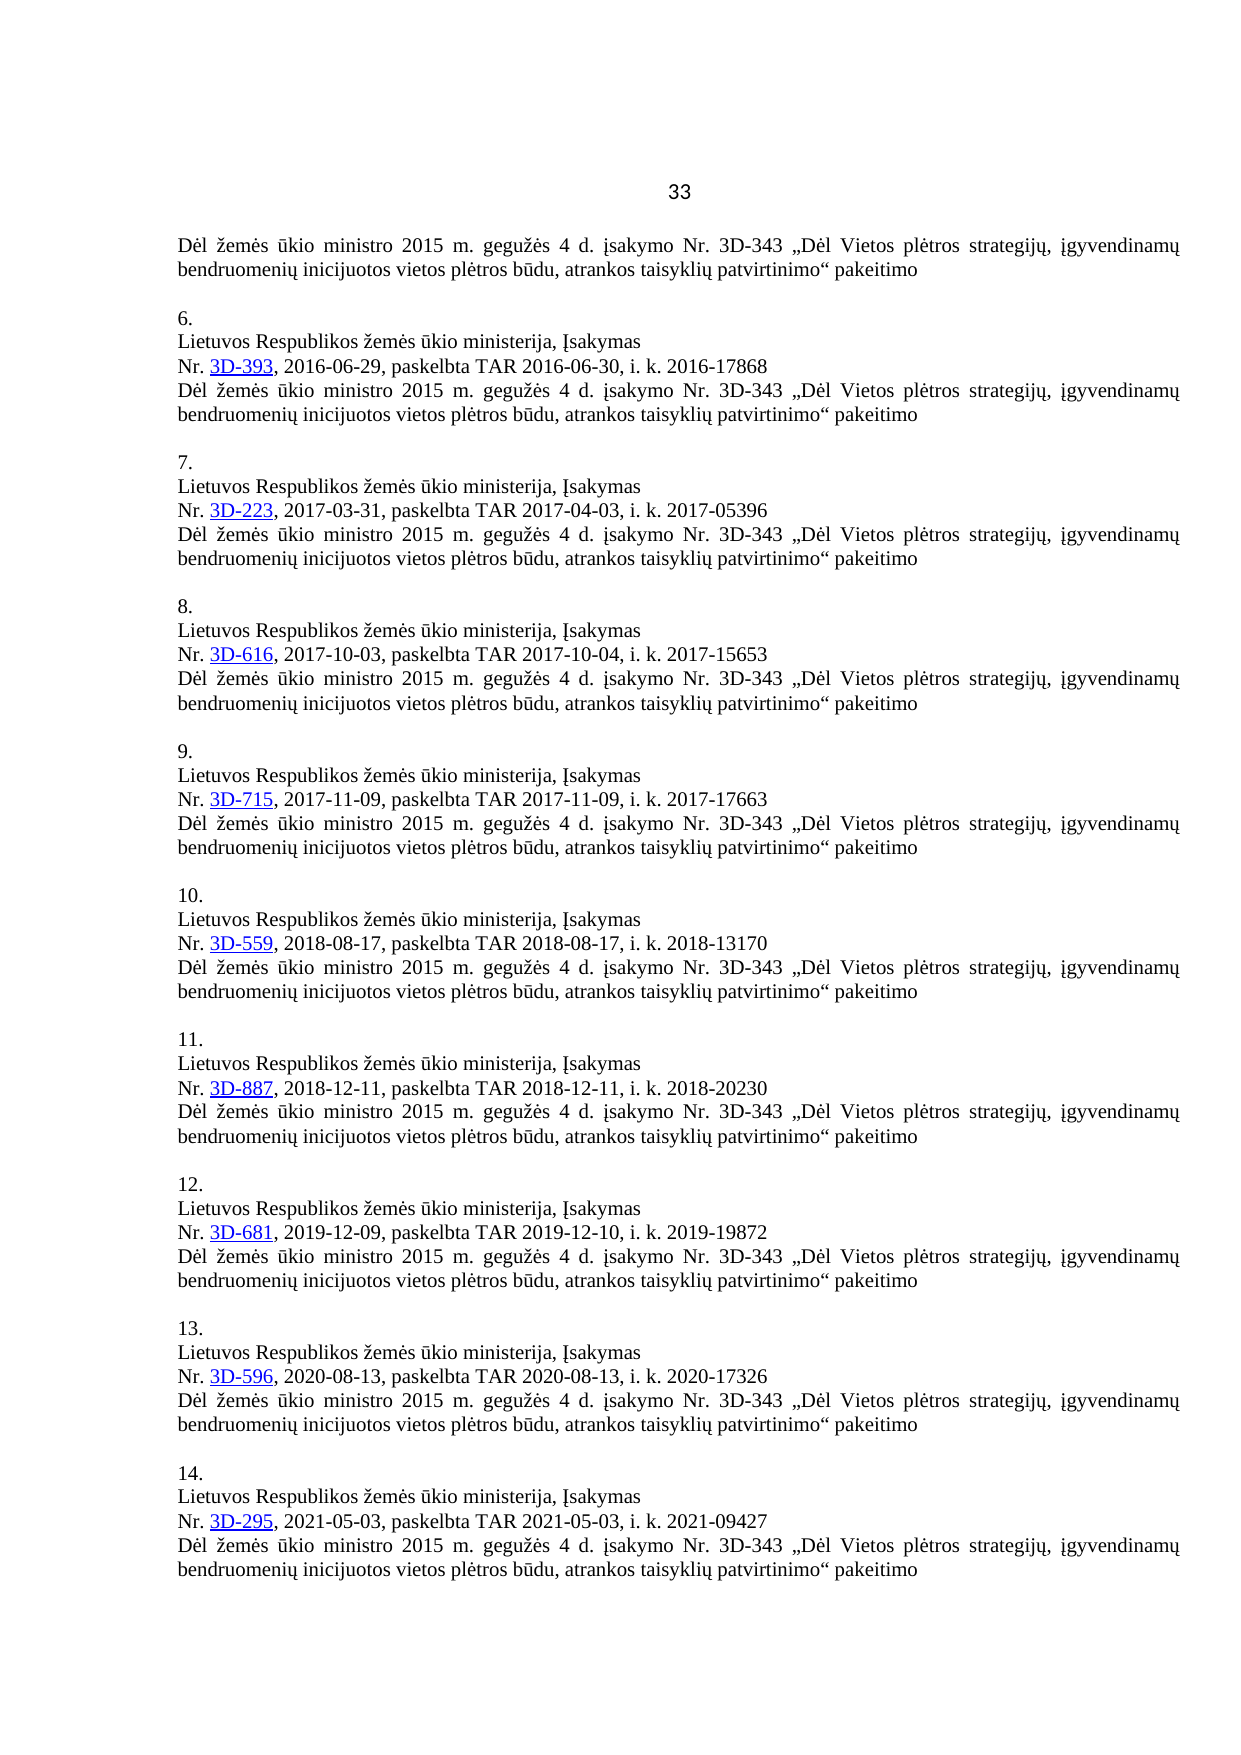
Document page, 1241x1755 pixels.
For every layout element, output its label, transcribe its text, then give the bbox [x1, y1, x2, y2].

text Dėl žemės ūkio ministro 2015 m. gegužės 4 d. įsakymo Nr. 3D-343 „Dėl Vietos plėtros strategijų, įgyvendinamų bendruomenių inicijuotos vietos plėtros būdu, atrankos taisyklių patvirtinimo“ pakeitimo [177, 666, 1181, 714]
text Nr. 3D-393, 2016-06-29, paskelbta TAR 2016-06-30, i. k. 2016-17868 [177, 353, 1181, 378]
text Nr. 3D-559, 2018-08-17, paskelbta TAR 2018-08-17, i. k. 2018-13170 [177, 931, 1181, 955]
text Lietuvos Respublikos žemės ūkio ministerija, Įsakymas [177, 1196, 1181, 1220]
text Nr. 3D-616, 2017-10-03, paskelbta TAR 2017-10-04, i. k. 2017-15653 [177, 642, 1181, 666]
text Lietuvos Respublikos žemės ūkio ministerija, Įsakymas [177, 907, 1181, 931]
text Nr. 3D-596, 2020-08-13, paskelbta TAR 2020-08-13, i. k. 2020-17326 [177, 1364, 1181, 1388]
text Dėl žemės ūkio ministro 2015 m. gegužės 4 d. įsakymo Nr. 3D-343 „Dėl Vietos plėtros strategijų, įgyvendinamų bendruomenių inicijuotos vietos plėtros būdu, atrankos taisyklių patvirtinimo“ pakeitimo [177, 1388, 1181, 1436]
text Dėl žemės ūkio ministro 2015 m. gegužės 4 d. įsakymo Nr. 3D-343 „Dėl Vietos plėtros strategijų, įgyvendinamų bendruomenių inicijuotos vietos plėtros būdu, atrankos taisyklių patvirtinimo“ pakeitimo [177, 1244, 1181, 1292]
text 14. [177, 1460, 1181, 1484]
text Lietuvos Respublikos žemės ūkio ministerija, Įsakymas [177, 1051, 1181, 1075]
text Lietuvos Respublikos žemės ūkio ministerija, Įsakymas [177, 1340, 1181, 1364]
text Dėl žemės ūkio ministro 2015 m. gegužės 4 d. įsakymo Nr. 3D-343 „Dėl Vietos plėtros strategijų, įgyvendinamų bendruomenių inicijuotos vietos plėtros būdu, atrankos taisyklių patvirtinimo“ pakeitimo [177, 233, 1181, 281]
text Dėl žemės ūkio ministro 2015 m. gegužės 4 d. įsakymo Nr. 3D-343 „Dėl Vietos plėtros strategijų, įgyvendinamų bendruomenių inicijuotos vietos plėtros būdu, atrankos taisyklių patvirtinimo“ pakeitimo [177, 811, 1181, 859]
text 12. [177, 1172, 1181, 1196]
text Nr. 3D-715, 2017-11-09, paskelbta TAR 2017-11-09, i. k. 2017-17663 [177, 787, 1181, 811]
text Nr. 3D-295, 2021-05-03, paskelbta TAR 2021-05-03, i. k. 2021-09427 [177, 1508, 1181, 1533]
text 13. [177, 1316, 1181, 1340]
text Dėl žemės ūkio ministro 2015 m. gegužės 4 d. įsakymo Nr. 3D-343 „Dėl Vietos plėtros strategijų, įgyvendinamų bendruomenių inicijuotos vietos plėtros būdu, atrankos taisyklių patvirtinimo“ pakeitimo [177, 522, 1181, 570]
text Dėl žemės ūkio ministro 2015 m. gegužės 4 d. įsakymo Nr. 3D-343 „Dėl Vietos plėtros strategijų, įgyvendinamų bendruomenių inicijuotos vietos plėtros būdu, atrankos taisyklių patvirtinimo“ pakeitimo [177, 955, 1181, 1003]
text 11. [177, 1027, 1181, 1051]
text Nr. 3D-223, 2017-03-31, paskelbta TAR 2017-04-03, i. k. 2017-05396 [177, 498, 1181, 522]
text 9. [177, 738, 1181, 763]
text 6. [177, 305, 1181, 329]
text 7. [177, 450, 1181, 474]
text Lietuvos Respublikos žemės ūkio ministerija, Įsakymas [177, 329, 1181, 353]
text Lietuvos Respublikos žemės ūkio ministerija, Įsakymas [177, 618, 1181, 642]
text Dėl žemės ūkio ministro 2015 m. gegužės 4 d. įsakymo Nr. 3D-343 „Dėl Vietos plėtros strategijų, įgyvendinamų bendruomenių inicijuotos vietos plėtros būdu, atrankos taisyklių patvirtinimo“ pakeitimo [177, 1533, 1181, 1581]
text Dėl žemės ūkio ministro 2015 m. gegužės 4 d. įsakymo Nr. 3D-343 „Dėl Vietos plėtros strategijų, įgyvendinamų bendruomenių inicijuotos vietos plėtros būdu, atrankos taisyklių patvirtinimo“ pakeitimo [177, 1099, 1181, 1148]
text Lietuvos Respublikos žemės ūkio ministerija, Įsakymas [177, 474, 1181, 498]
text 8. [177, 594, 1181, 618]
text 10. [177, 883, 1181, 907]
text Lietuvos Respublikos žemės ūkio ministerija, Įsakymas [177, 1484, 1181, 1508]
text Nr. 3D-681, 2019-12-09, paskelbta TAR 2019-12-10, i. k. 2019-19872 [177, 1220, 1181, 1244]
text Dėl žemės ūkio ministro 2015 m. gegužės 4 d. įsakymo Nr. 3D-343 „Dėl Vietos plėtros strategijų, įgyvendinamų bendruomenių inicijuotos vietos plėtros būdu, atrankos taisyklių patvirtinimo“ pakeitimo [177, 378, 1181, 426]
text Lietuvos Respublikos žemės ūkio ministerija, Įsakymas [177, 763, 1181, 787]
text Nr. 3D-887, 2018-12-11, paskelbta TAR 2018-12-11, i. k. 2018-20230 [177, 1075, 1181, 1099]
